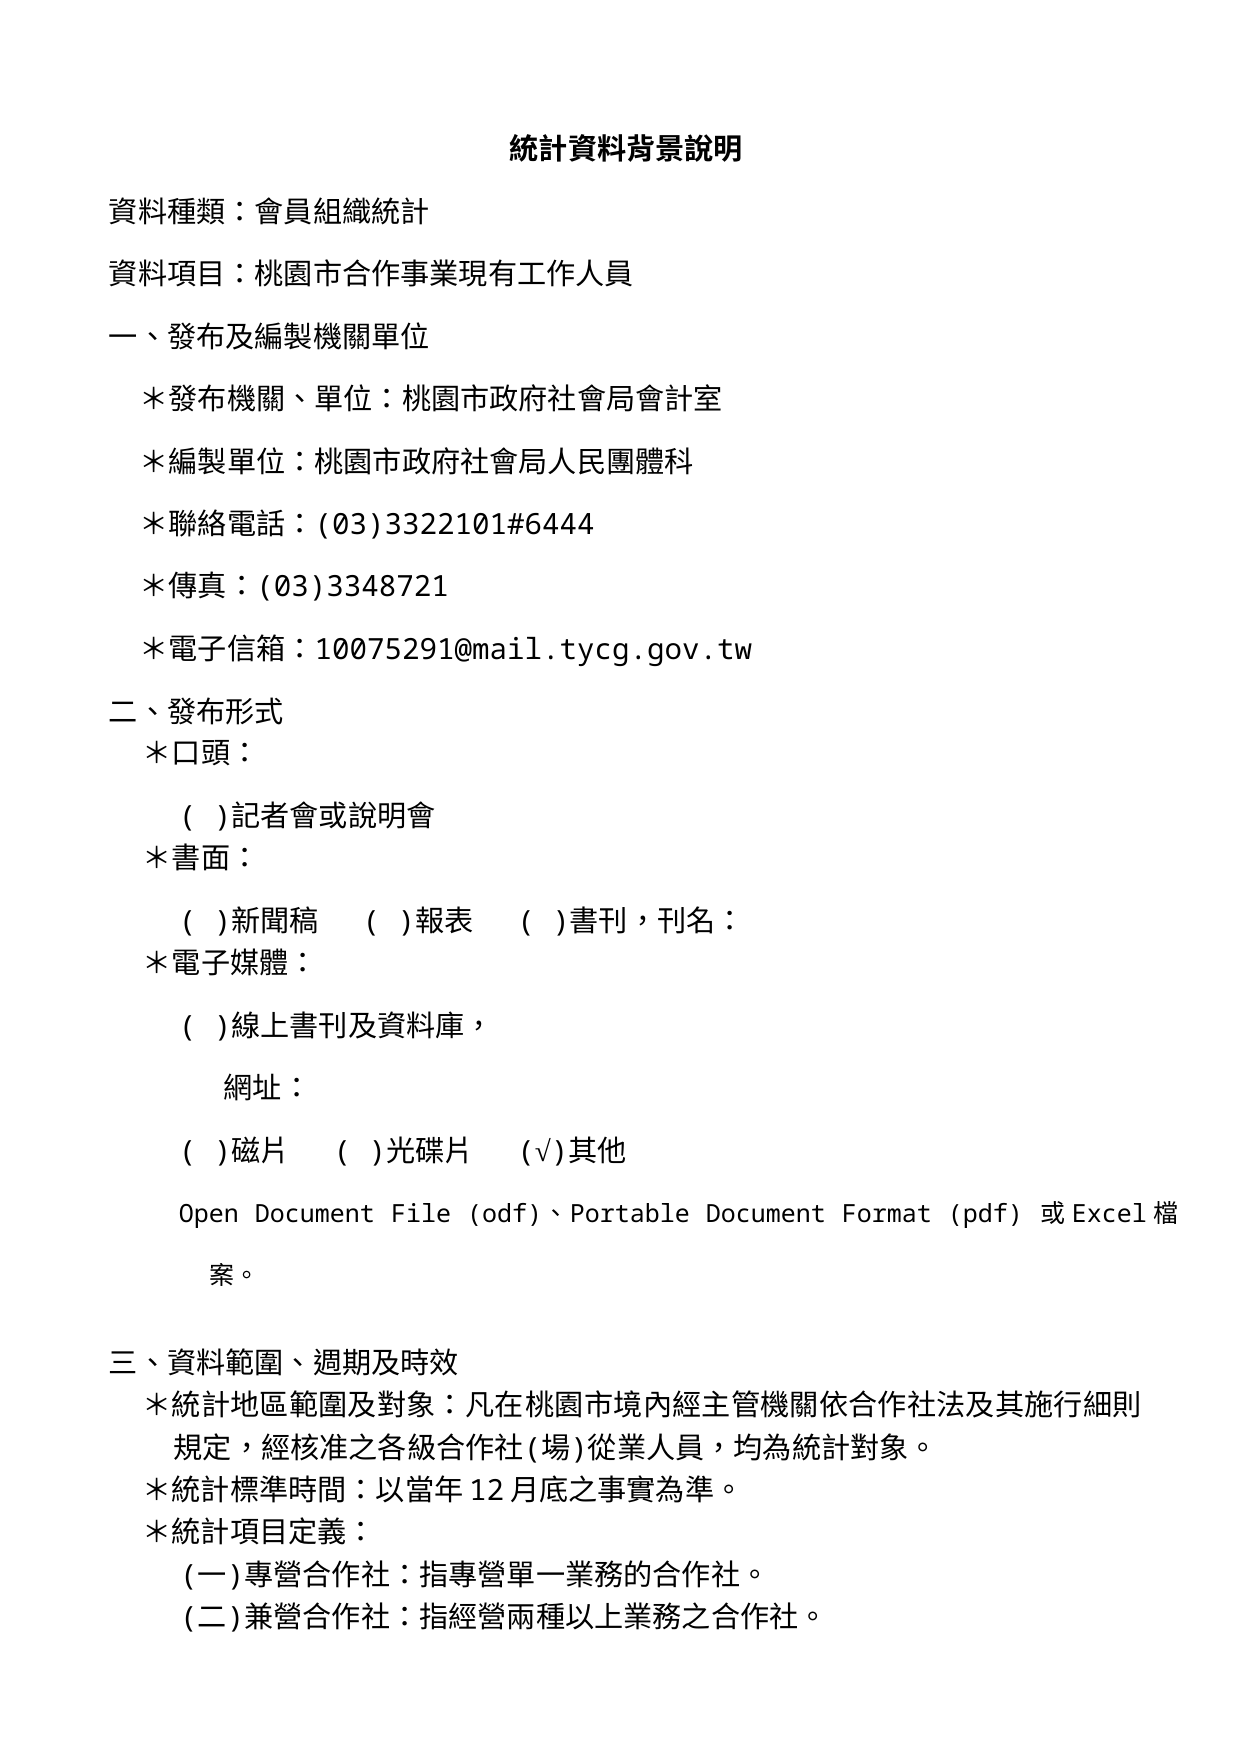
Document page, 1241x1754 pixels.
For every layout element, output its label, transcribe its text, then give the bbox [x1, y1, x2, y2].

table_header 統計資料背景說明 資料種類：會員組織統計 資料項目：桃園市合作事業現有工作人員 一、發布及編製機關單位 ＊發布機關、單位：桃園市政府社會局會計室 ＊編製單位：桃園市政府社會局人民團體科 ＊聯絡電話：(03)3322101#6444 ＊傳真：(03)3348721 ＊電子信箱：10075291@mail.tycg.gov.tw 二、發布形式 ＊口頭： ( )記者會或說明會 ＊書面： ( )新聞稿 ( )報表 ( )書刊，刊名： ＊電子媒體： ( )線上書刊及資料庫， 網址： ( )磁片 ( )光碟片 (√)其他 Open Document File (odf)、Portable Document Format (pdf) 或Excel檔案。 三、資料範圍、週期及時效 ＊統計地區範圍及對象：凡在桃園市境內經主管機關依合作社法及其施行細則規定，經核准之各級合作社(場)從業人員，均為統計對象。 ＊統計標準時間：以當年12月底之事實為準。 ＊統計項目定義： (一)專營合作社：指專營單一業務的合作社。 (二)兼營合作社：指經營兩種以上業務之合作社。 (三)儲蓄互助社：指為改善基層民眾互助資金之流通由共同關係之自然人及非營利法人所組成之非營利社團法人。 (四)合作事業行政管理人員：係指本直轄市、縣(市)編制內之合作行政人員。 (五)社(場)數：係指桃園市依法核准成立之合作社場總數。 (六)理事：依合作社法及合作社章程之規定，與社員大會之決議，執行任務之人員。 (七)監事：依法監(查)合作社財產狀況及理事執行業務狀況，與審查合作社法第35、36條所規定書類等之人員。 (八)聘僱人員：合作社因業務需要經理事會聘僱之人員。 (九)兼任：指未支薪，由非專職或其他人員代為處理社務工作之人員。 ＊統計單位：人、個。 ＊統計分類：依「桃園市政府合作事業行政管理人員」、「專營合作社」、「兼營合作社」及「儲蓄互助社」分。 ＊發布週期(指資料編製或產生之頻率，如月、季、年等)：年。 ＊時效(指統計標準時間至資料發布時間之間隔時間)：3個月又5日。 ＊資料變革：無。 四、公開資料發布訊息 ＊預告發布日期(含預告方式及週期)：每年終了後3個月又5日(遇假日順延)以報表、網際網路發布。 ＊同步發送單位(說明資料發布時同步發送之單位或可同步查得該資料之網址)：內政部統計處、桃園市政府主計處。 五、資料品質 ＊統計指標編製方法與資料來源說明：依據桃園市政府轄區內依法登記之合作社(場)理監事及其聘僱人員與合作行政單位編制之現有人員資料彙編。 ＊統計資料交叉查核及確保資料合理性之機制(說明各項資料之相互關係及不同資料來源之相關統計差異性)：縣(市)政府合作事業行政管理人員數、專營合作社、兼營合作社及儲蓄互助社之男女加總=工作人員數男女之合計。 六、須注意及預定改變之事項(說明預定修正之資料、定義、統計方法等及其修正原因)：無。 七、其他事項：無。 [98, 105, 1155, 1636]
